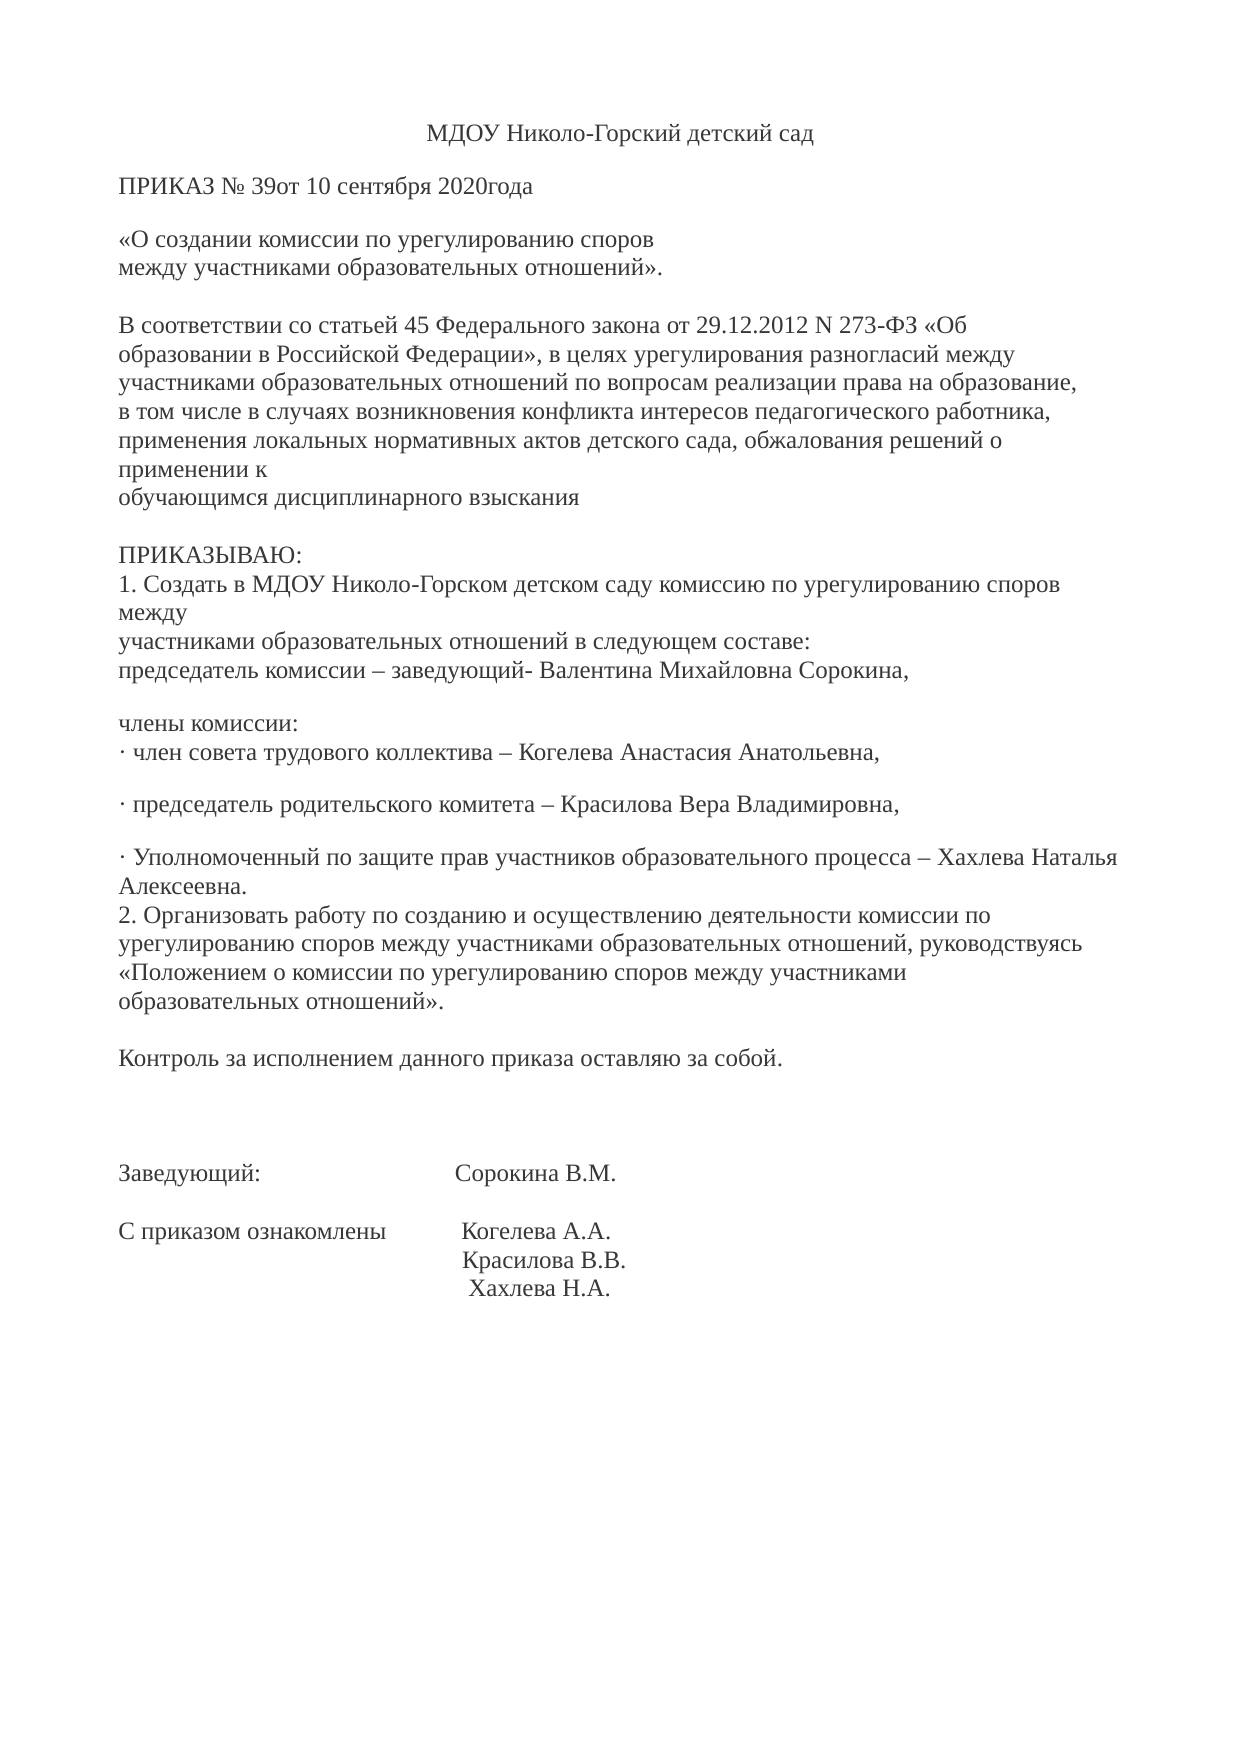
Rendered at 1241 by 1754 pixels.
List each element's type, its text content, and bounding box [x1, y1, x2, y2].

text участниками образовательных отношений в следующем составе: [118, 626, 1122, 655]
text применения локальных нормативных актов детского сада, обжалования решений о применении к [118, 425, 1122, 482]
text участниками образовательных отношений по вопросам реализации права на образование, [118, 367, 1122, 396]
text урегулированию споров между участниками образовательных отношений, руководствуясь [118, 928, 1122, 957]
text В соответствии со статьей 45 Федерального закона от 29.12.2012 N 273-ФЗ «Об [118, 310, 1122, 339]
text обучающимся дисциплинарного взыскания [118, 482, 1122, 511]
text образовании в Российской Федерации», в целях урегулирования разногласий между [118, 339, 1122, 367]
text образовательных отношений». [118, 986, 1122, 1015]
text С приказом ознакомлены Когелева А.А. [118, 1216, 1122, 1245]
text Красилова В.В. [118, 1245, 1122, 1273]
text · Уполномоченный по защите прав участников образовательного процесса – Хахлева Наталья Алексеевна. [118, 842, 1122, 900]
text в том числе в случаях возникновения конфликта интересов педагогического работника, [118, 396, 1122, 425]
text Контроль за исполнением данного приказа оставляю за собой. [118, 1043, 1122, 1072]
text 1. Создать в МДОУ Николо-Горском детском саду комиссию по урегулированию споров между [118, 569, 1122, 626]
text · член совета трудового коллектива – Когелева Анастасия Анатольевна, [118, 737, 1122, 765]
text ПРИКАЗ № 39от 10 сентября 2020года [118, 171, 1122, 200]
text «Положением о комиссии по урегулированию споров между участниками [118, 957, 1122, 986]
text между участниками образовательных отношений». [118, 252, 1122, 281]
text Хахлева Н.А. [118, 1273, 1122, 1302]
text «О создании комиссии по урегулированию споров [118, 224, 1122, 252]
text Заведующий: Сорокина В.М. [118, 1158, 1122, 1187]
text члены комиссии: [118, 708, 1122, 737]
text ПРИКАЗЫВАЮ: [118, 540, 1122, 569]
text · председатель родительского комитета – Красилова Вера Владимировна, [118, 789, 1122, 818]
text МДОУ Николо-Горский детский сад [118, 118, 1122, 147]
text 2. Организовать работу по созданию и осуществлению деятельности комиссии по [118, 900, 1122, 928]
text председатель комиссии – заведующий- Валентина Михайловна Сорокина, [118, 655, 1122, 684]
